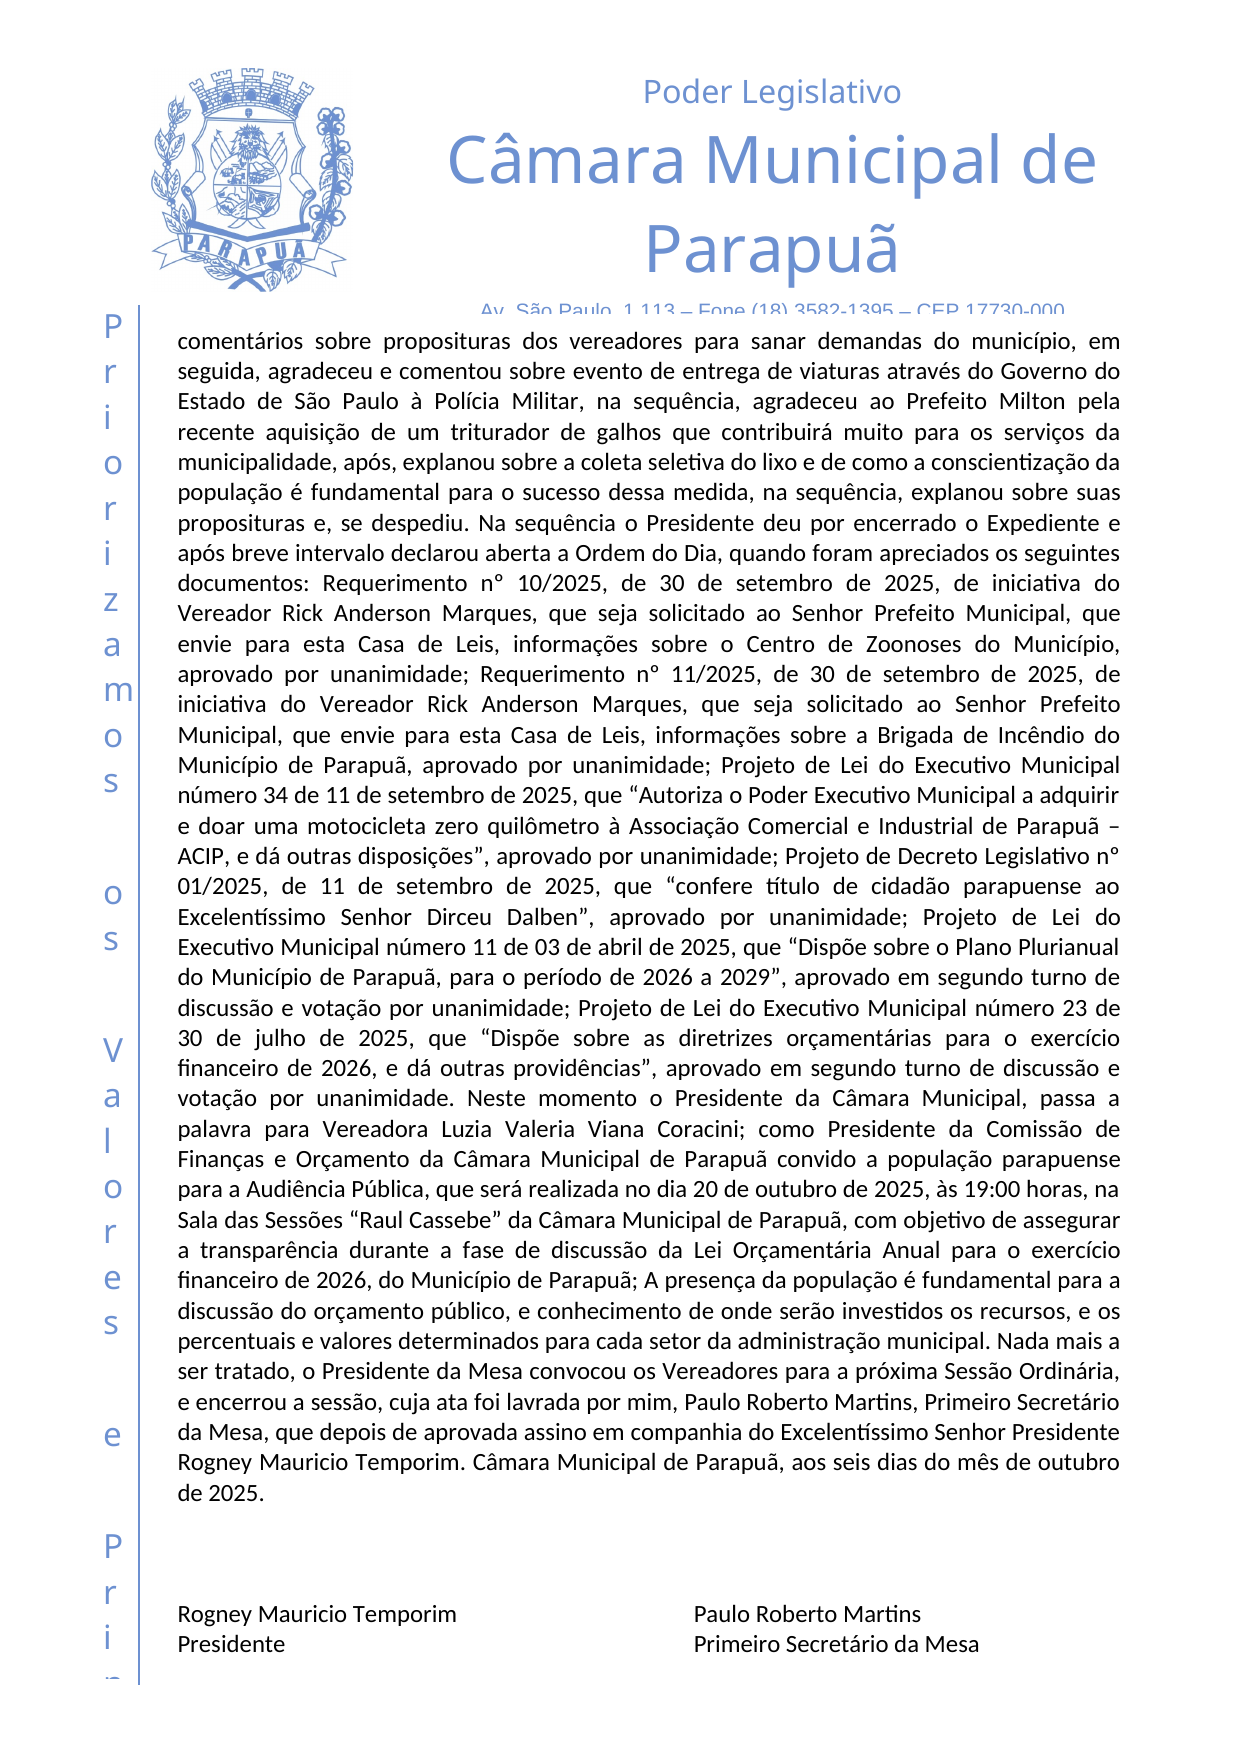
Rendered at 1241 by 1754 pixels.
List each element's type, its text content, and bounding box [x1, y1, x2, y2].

text Rogney Mauricio Temporim Paulo Roberto Martins [177, 1598, 1122, 1628]
text comentários sobre proposituras dos vereadores para sanar demandas do município, em seguida, agradeceu e comentou sobre evento de entrega de viaturas através do Governo do Estado de São Paulo à Polícia Militar, na sequência, agradeceu ao Prefeito Milton pela recente aquisição de um triturador de galhos que contribuirá muito para os serviços da municipalidade, após, explanou sobre a coleta seletiva do lixo e de como a conscientização da população é fundamental para o sucesso dessa medida, na sequência, explanou sobre suas proposituras e, se despediu. Na sequência o Presidente deu por encerrado o Expediente e após breve intervalo declarou aberta a Ordem do Dia, quando foram apreciados os seguintes documentos: Requerimento nº 10/2025, de 30 de setembro de 2025, de iniciativa do Vereador Rick Anderson Marques, que seja solicitado ao Senhor Prefeito Municipal, que envie para esta Casa de Leis, informações sobre o Centro de Zoonoses do Município, aprovado por unanimidade; Requerimento nº 11/2025, de 30 de setembro de 2025, de iniciativa do Vereador Rick Anderson Marques, que seja solicitado ao Senhor Prefeito Municipal, que envie para esta Casa de Leis, informações sobre a Brigada de Incêndio do Município de Parapuã, aprovado por unanimidade; Projeto de Lei do Executivo Municipal número 34 de 11 de setembro de 2025, que “Autoriza o Poder Executivo Municipal a adquirir e doar uma motocicleta zero quilômetro à Associação Comercial e Industrial de Parapuã – ACIP, e dá outras disposições”, aprovado por unanimidade; Projeto de Decreto Legislativo nº 01/2025, de 11 de setembro de 2025, que “confere título de cidadão parapuense ao Excelentíssimo Senhor Dirceu Dalben”, aprovado por unanimidade; Projeto de Lei do Executivo Municipal número 11 de 03 de abril de 2025, que “Dispõe sobre o Plano Plurianual do Município de Parapuã, para o período de 2026 a 2029”, aprovado em segundo turno de discussão e votação por unanimidade; Projeto de Lei do Executivo Municipal número 23 de 30 de julho de 2025, que “Dispõe sobre as diretrizes orçamentárias para o exercício financeiro de 2026, e dá outras providências”, aprovado em segundo turno de discussão e votação por unanimidade. Neste momento o Presidente da Câmara Municipal, passa a palavra para Vereadora Luzia Valeria Viana Coracini; como Presidente da Comissão de Finanças e Orçamento da Câmara Municipal de Parapuã convido a população parapuense para a Audiência Pública, que será realizada no dia 20 de outubro de 2025, às 19:00 horas, na Sala das Sessões “Raul Cassebe” da Câmara Municipal de Parapuã, com objetivo de assegurar a transparência durante a fase de discussão da Lei Orçamentária Anual para o exercício financeiro de 2026, do Município de Parapuã; A presença da população é fundamental para a discussão do orçamento público, e conhecimento de onde serão investidos os recursos, e os percentuais e valores determinados para cada setor da administração municipal. Nada mais a ser tratado, o Presidente da Mesa convocou os Vereadores para a próxima Sessão Ordinária, e encerrou a sessão, cuja ata foi lavrada por mim, Paulo Roberto Martins, Primeiro Secretário da Mesa, que depois de aprovada assino em companhia do Excelentíssimo Senhor Presidente Rogney Mauricio Temporim. Câmara Municipal de Parapuã, aos seis dias do mês de outubro de 2025. [177, 325, 1122, 1507]
picture [151, 68, 354, 292]
text Presidente Primeiro Secretário da Mesa [177, 1628, 1122, 1659]
